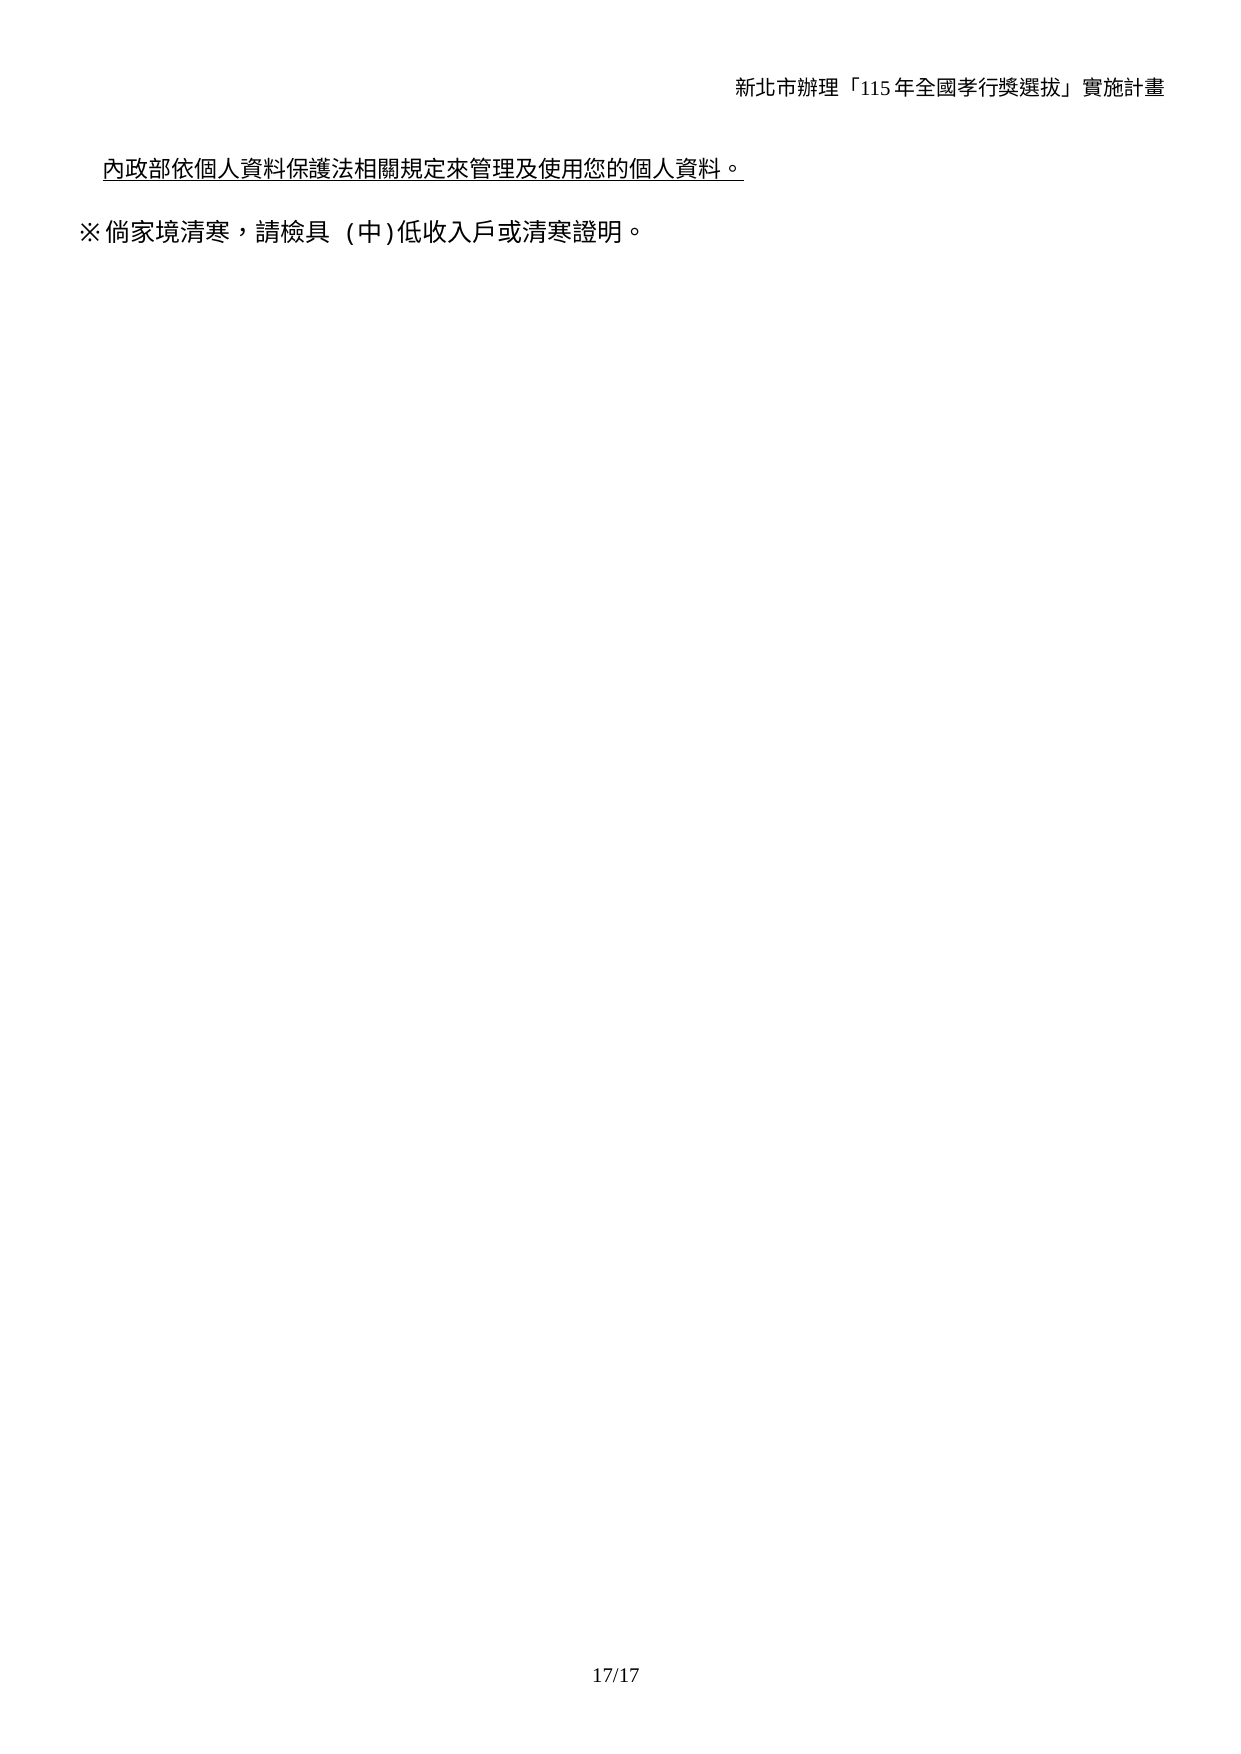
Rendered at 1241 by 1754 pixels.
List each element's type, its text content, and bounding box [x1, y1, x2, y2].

text 內政部依個人資料保護法相關規定來管理及使用您的個人資料。 [75, 126, 1189, 188]
text ※倘家境清寒，請檢具 (中)低收入戶或清寒證明。 [75, 188, 1189, 251]
